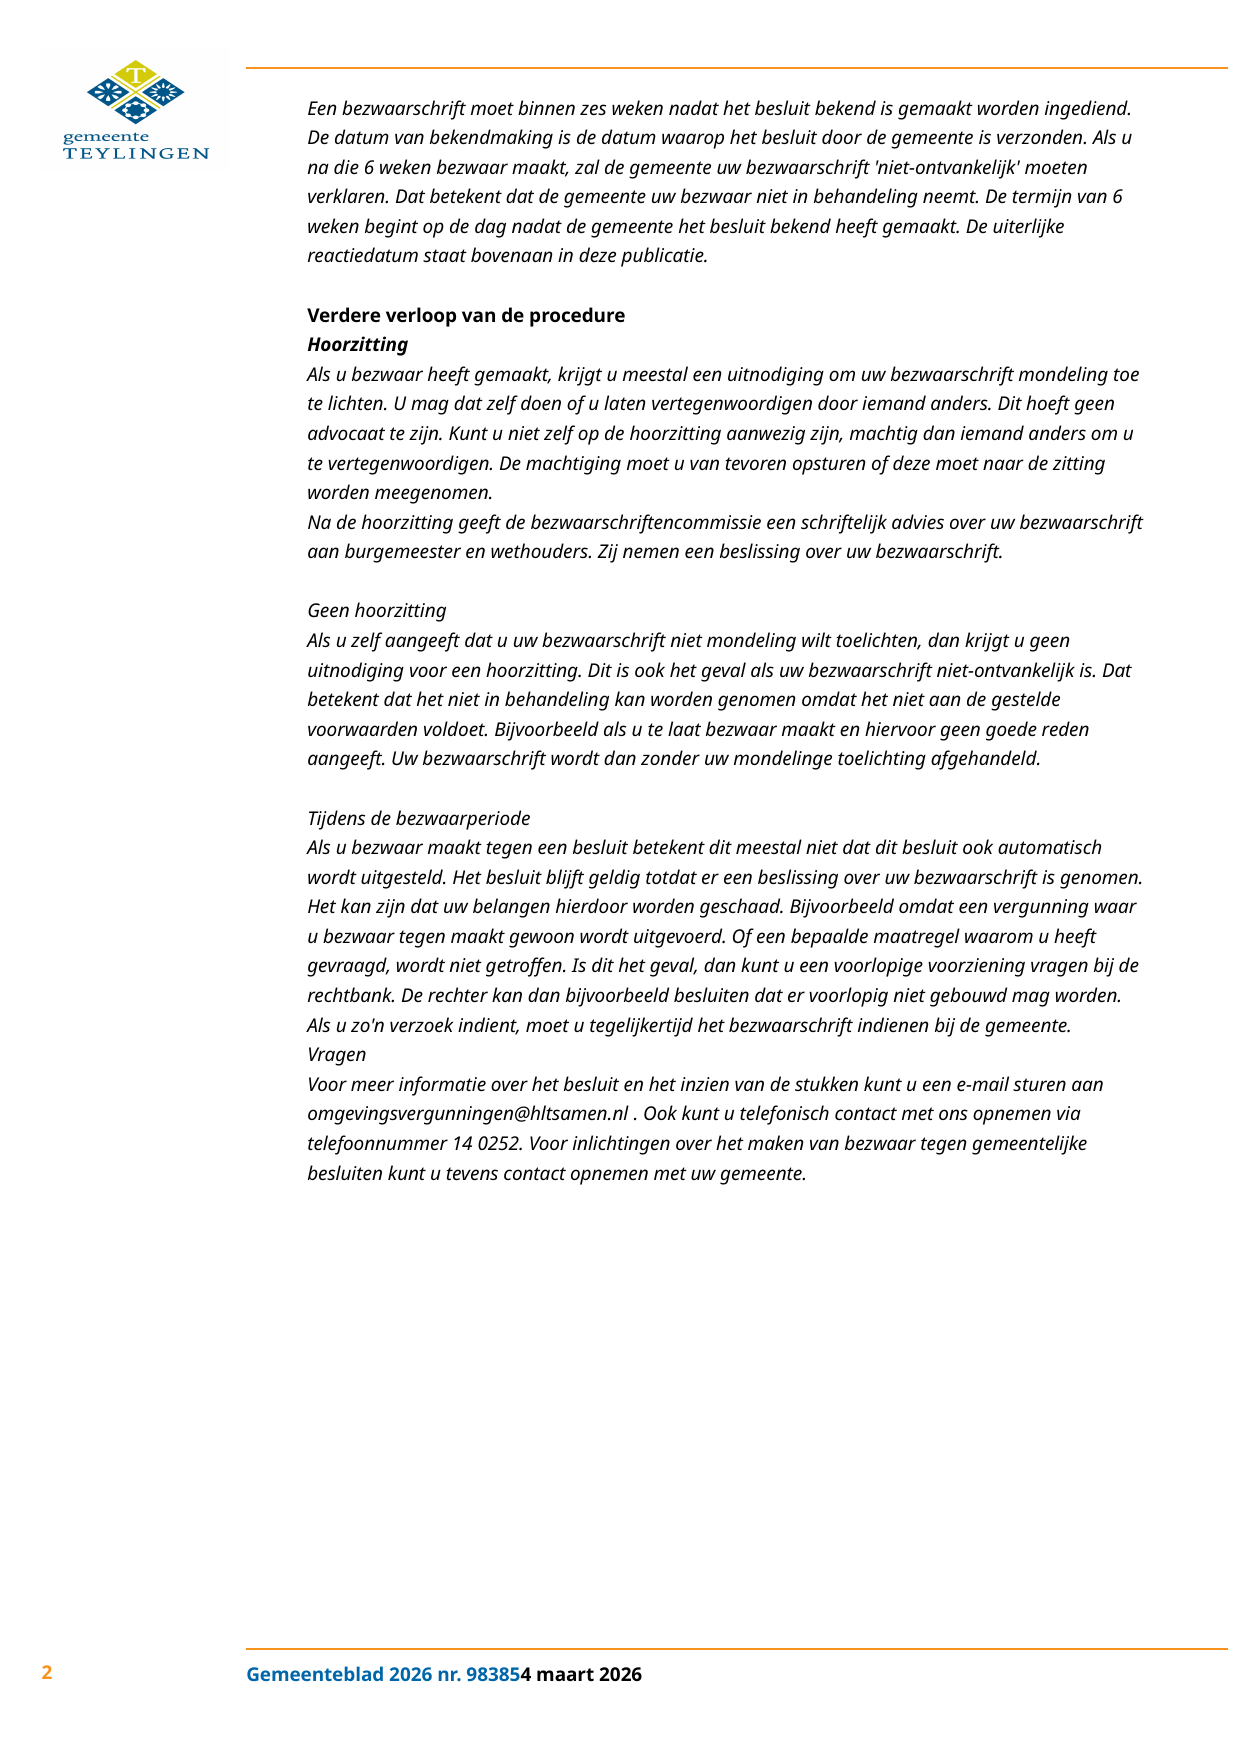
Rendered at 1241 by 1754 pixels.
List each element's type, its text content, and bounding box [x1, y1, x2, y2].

list Een bezwaarschrift moet binnen zes weken nadat het besluit bekend is gemaakt worden ingediend. De datum van bekendmaking is de datum waarop het besluit door de gemeente is verzonden. Als u na die 6 weken bezwaar maakt, zal de gemeente uw bezwaarschrift 'niet-ontvankelijk' moeten verklaren. Dat betekent dat de gemeente uw bezwaar niet in behandeling neemt. De termijn van 6 weken begint op de dag nadat de gemeente het besluit bekend heeft gemaakt. De uiterlijke reactiedatum staat bovenaan in deze publicatie. [248, 95, 1152, 268]
list Tijdens de bezwaarperiode [248, 805, 1152, 831]
list Als u bezwaar maakt tegen een besluit betekent dit meestal niet dat dit besluit ook automatisch wordt uitgesteld. Het besluit blijft geldig totdat er een beslissing over uw bezwaarschrift is genomen. Het kan zijn dat uw belangen hierdoor worden geschaad. Bijvoorbeeld omdat een vergunning waar u bezwaar tegen maakt gewoon wordt uitgevoerd. Of een bepaalde maatregel waarom u heeft gevraagd, wordt niet getroffen. Is dit het geval, dan kunt u een voorlopige voorziening vragen bij de rechtbank. De rechter kan dan bijvoorbeeld besluiten dat er voorlopig niet gebouwd mag worden. Als u zo'n verzoek indient, moet u tegelijkertijd het bezwaarschrift indienen bij de gemeente. [248, 834, 1152, 1038]
list Verdere verloop van de procedure [248, 302, 1152, 328]
list Hoorzitting [248, 331, 1152, 357]
list Na de hoorzitting geeft de bezwaarschriftencommissie een schriftelijk advies over uw bezwaarschrift aan burgemeester en wethouders. Zij nemen een beslissing over uw bezwaarschrift. [248, 509, 1152, 564]
list Als u zelf aangeeft dat u uw bezwaarschrift niet mondeling wilt toelichten, dan krijgt u geen uitnodiging voor een hoorzitting. Dit is ook het geval als uw bezwaarschrift niet-ontvankelijk is. Dat betekent dat het niet in behandeling kan worden genomen omdat het niet aan de gestelde voorwaarden voldoet. Bijvoorbeeld als u te laat bezwaar maakt en hiervoor geen goede reden aangeeft. Uw bezwaarschrift wordt dan zonder uw mondelinge toelichting afgehandeld. [248, 627, 1152, 771]
list Geen hoorzitting [248, 598, 1152, 623]
list Als u bezwaar heeft gemaakt, krijgt u meestal een uitnodiging om uw bezwaarschrift mondeling toe te lichten. U mag dat zelf doen of u laten vertegenwoordigen door iemand anders. Dit hoeft geen advocaat te zijn. Kunt u niet zelf op de hoorzitting aanwezig zijn, machtig dan iemand anders om u te vertegenwoordigen. De machtiging moet u van tevoren opsturen of deze moet naar de zitting worden meegenomen. [248, 361, 1152, 505]
list Vragen [248, 1041, 1152, 1067]
list Voor meer informatie over het besluit en het inzien van de stukken kunt u een e-mail sturen aan omgevingsvergunningen@hltsamen.nl . Ook kunt u telefonisch contact met ons opnemen via telefoonnummer 14 0252. Voor inlichtingen over het maken van bezwaar tegen gemeentelijke besluiten kunt u tevens contact opnemen met uw gemeente. [248, 1071, 1152, 1186]
picture [41, 47, 231, 172]
